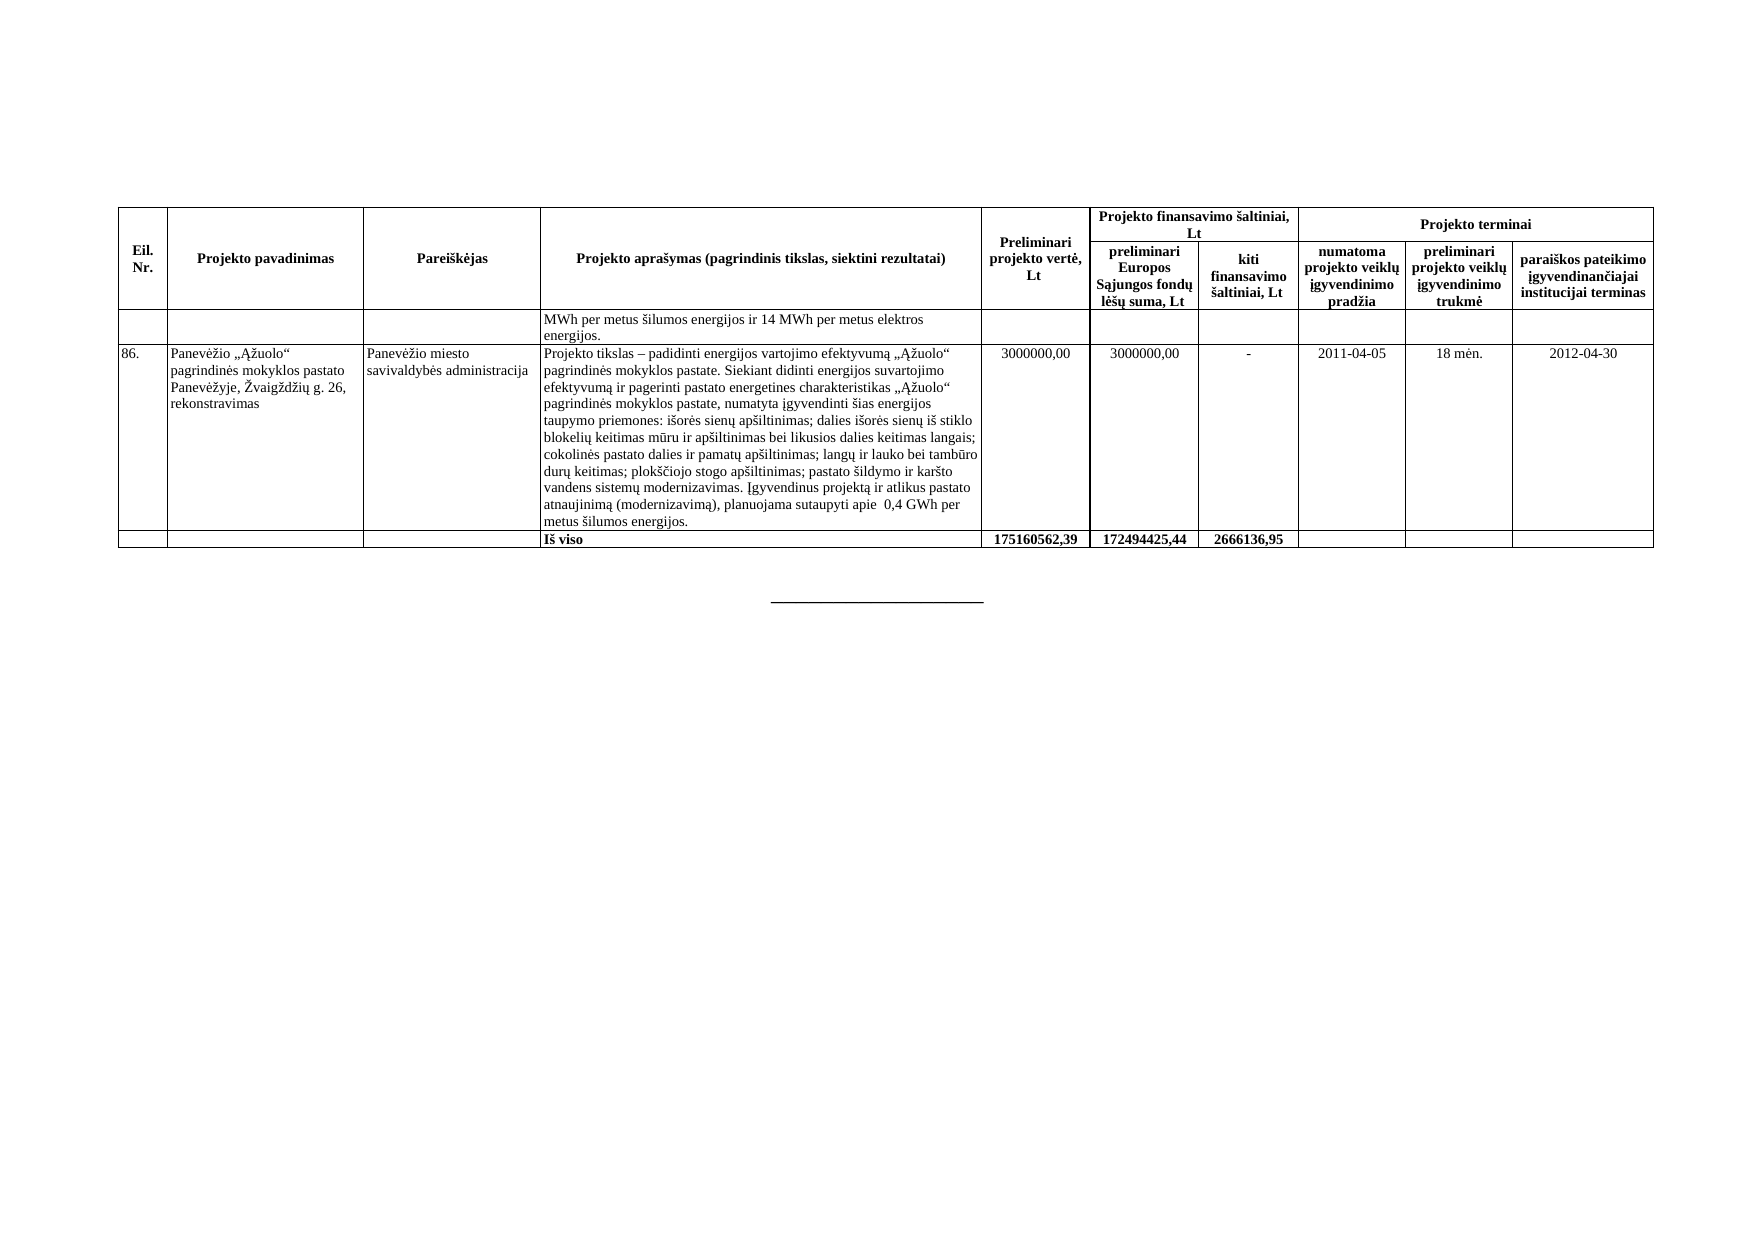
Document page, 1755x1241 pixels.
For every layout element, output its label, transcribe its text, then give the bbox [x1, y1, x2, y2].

table_cell kiti finansavimo šaltiniai, Lt [1199, 242, 1298, 309]
table_cell Panevėžio miesto savivaldybės administracija [364, 345, 540, 529]
table_cell [1513, 531, 1653, 547]
table_cell 3000000,00 [1091, 345, 1198, 529]
table_cell paraiškos pateikimo įgyvendinančiajai institucijai terminas [1513, 242, 1653, 309]
table_cell preliminari projekto veiklų įgyvendinimo trukmė [1406, 242, 1512, 309]
table_cell Iš viso [541, 531, 981, 547]
table_cell [1406, 531, 1512, 547]
table_cell MWh per metus šilumos energijos ir 14 MWh per metus elektros energijos. [541, 310, 981, 344]
table_cell 2666136,95 [1199, 531, 1298, 547]
table_header Projekto pavadinimas [168, 208, 363, 309]
table_cell Projekto tikslas – padidinti energijos vartojimo efektyvumą „Ąžuolo“ pagrindinės mokyklos pastate. Siekiant didinti energijos suvartojimo efektyvumą ir pagerinti pastato energetines charakteristikas „Ąžuolo“ pagrindinės mokyklos pastate, numatyta įgyvendinti šias energijos taupymo priemones: išorės sienų apšiltinimas; dalies išorės sienų iš stiklo blokelių keitimas mūru ir apšiltinimas bei likusios dalies keitimas langais; cokolinės pastato dalies ir pamatų apšiltinimas; langų ir lauko bei tambūro durų keitimas; plokščiojo stogo apšiltinimas; pastato šildymo ir karšto vandens sistemų modernizavimas. Įgyvendinus projektą ir atlikus pastato atnaujinimą (modernizavimą), planuojama sutaupyti apie 0,4 GWh per metus šilumos energijos. [541, 345, 981, 529]
text _________________ [118, 577, 1636, 606]
table_header Eil. Nr. [119, 208, 167, 309]
table_cell [1299, 531, 1405, 547]
table_cell 2011-04-05 [1299, 345, 1405, 529]
table_cell 3000000,00 [982, 345, 1089, 529]
table_header Preliminari projekto vertė, Lt [982, 208, 1089, 309]
table_cell [1513, 310, 1653, 344]
table_cell [119, 310, 167, 344]
table_header Projekto finansavimo šaltiniai, Lt [1091, 208, 1298, 241]
table_cell - [1199, 310, 1298, 344]
table_cell 2012-04-30 [1513, 345, 1653, 529]
table_cell [364, 310, 540, 344]
table_cell 172494425,44 [1091, 531, 1198, 547]
table_cell [1299, 310, 1405, 344]
table_cell - [1199, 345, 1298, 529]
table_cell [1091, 310, 1198, 344]
table_cell [1406, 310, 1512, 344]
table_cell [168, 531, 363, 547]
table_header Projekto aprašymas (pagrindinis tikslas, siektini rezultatai) [541, 208, 981, 309]
table_header Pareiškėjas [364, 208, 540, 309]
table_cell 18 mėn. [1406, 345, 1512, 529]
table_cell [119, 531, 167, 547]
table_cell 175160562,39 [982, 531, 1089, 547]
table_cell 86. [119, 345, 167, 529]
table_cell preliminari Europos Sąjungos fondų lėšų suma, Lt [1091, 242, 1198, 309]
table_cell [168, 310, 363, 344]
table_cell [982, 310, 1089, 344]
table_cell Panevėžio „Ąžuolo“ pagrindinės mokyklos pastato Panevėžyje, Žvaigždžių g. 26, rekonstravimas [168, 345, 363, 529]
table_cell numatoma projekto veiklų įgyvendinimo pradžia [1299, 242, 1405, 309]
table_header Projekto terminai [1299, 208, 1653, 241]
table_cell [364, 531, 540, 547]
